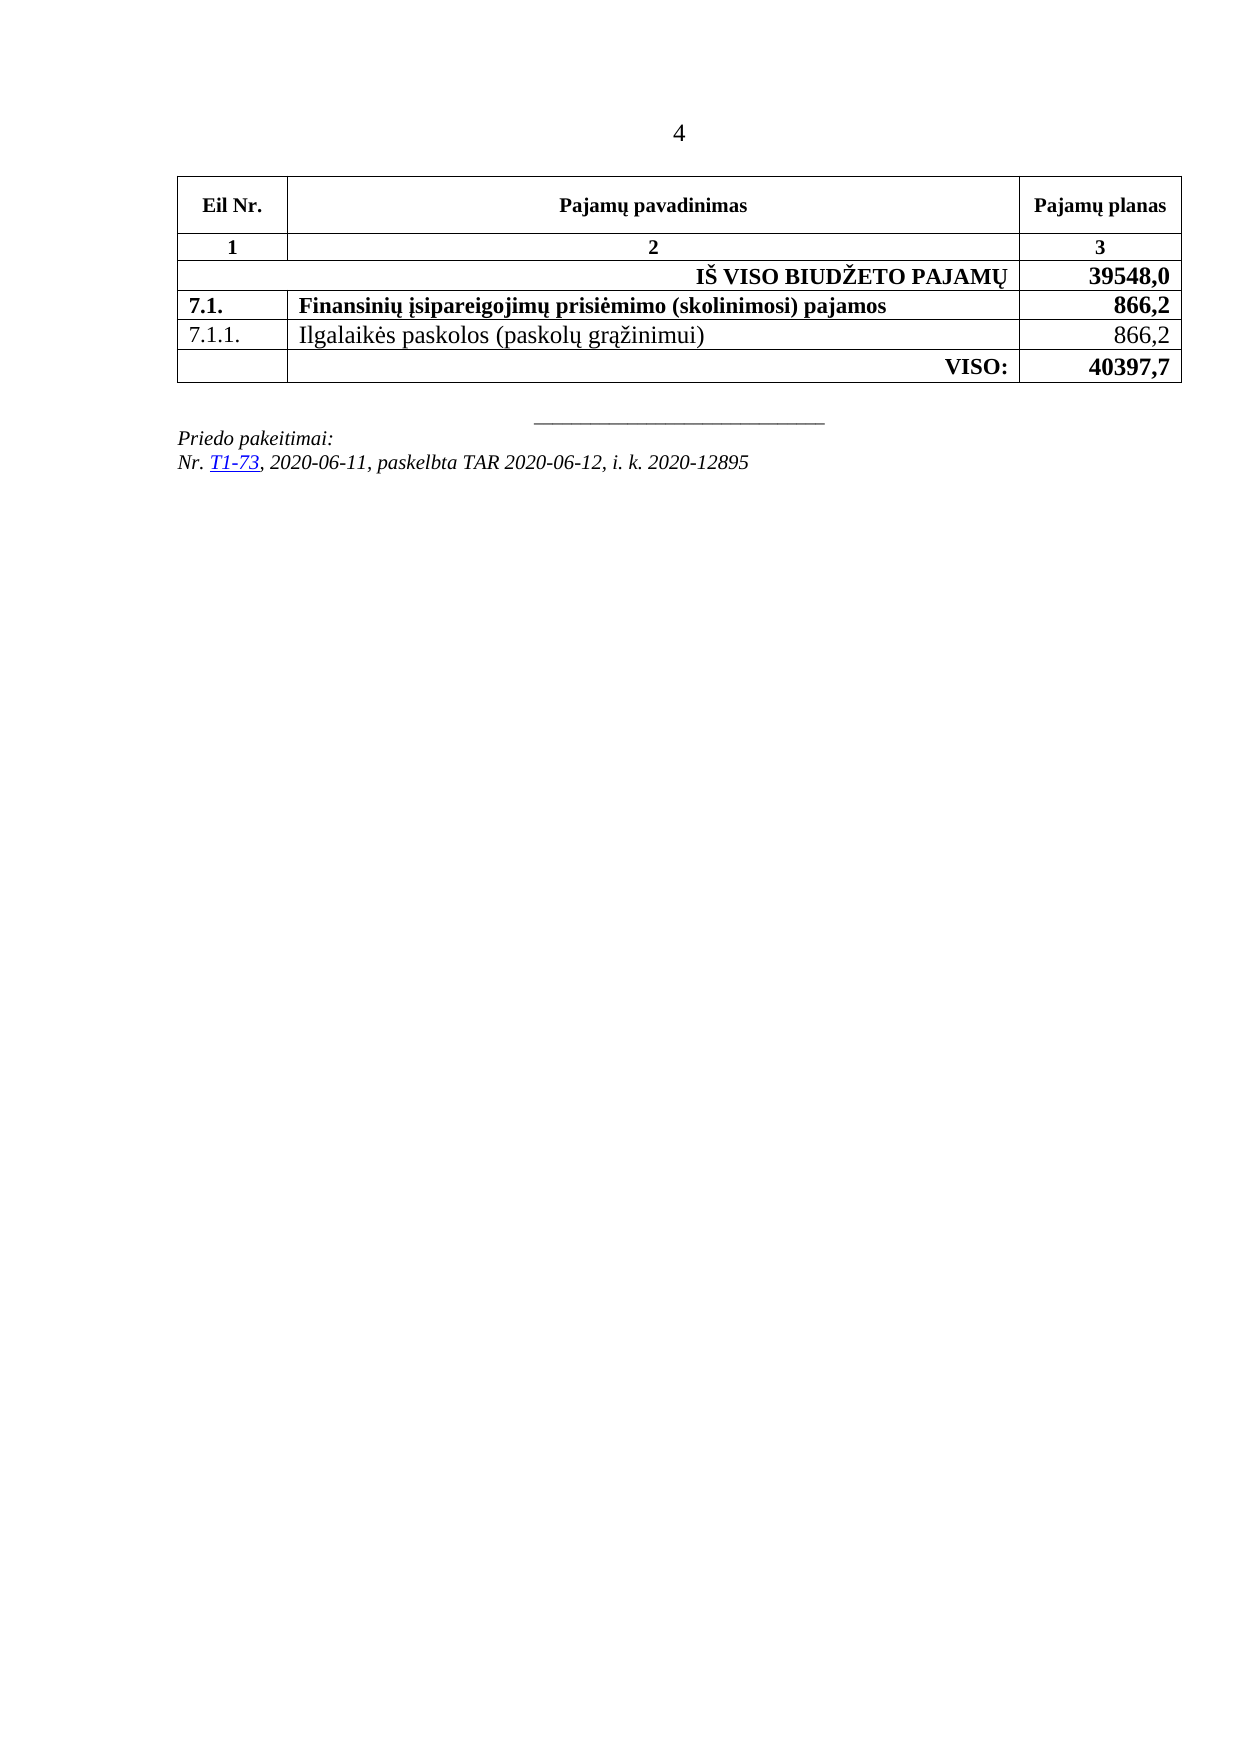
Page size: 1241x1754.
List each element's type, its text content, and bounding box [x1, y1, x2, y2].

table_cell 866,2 [1020, 320, 1181, 349]
table_cell VISO: [288, 350, 1019, 382]
table_cell Ilgalaikės paskolos (paskolų grąžinimui) [288, 320, 1019, 349]
text Priedo pakeitimai: [177, 426, 1181, 450]
table_cell Finansinių įsipareigojimų prisiėmimo (skolinimosi) pajamos [288, 291, 1019, 319]
table_header Eil Nr. [178, 177, 287, 233]
table_cell 39548,0 [1020, 261, 1181, 289]
table_header Pajamų planas [1020, 177, 1181, 233]
table_cell 40397,7 [1020, 350, 1181, 382]
table_cell 1 [178, 234, 287, 260]
text _______________________________ [177, 404, 1181, 426]
table_cell 866,2 [1020, 291, 1181, 319]
table_cell 7.1.1. [178, 320, 287, 349]
table_cell [178, 350, 287, 382]
table_header Pajamų pavadinimas [288, 177, 1019, 233]
table_cell IŠ VISO BIUDŽETO PAJAMŲ [178, 261, 1019, 289]
table_cell 3 [1020, 234, 1181, 260]
table_cell 7.1. [178, 291, 287, 319]
table_cell 2 [288, 234, 1019, 260]
text Nr. T1-73, 2020-06-11, paskelbta TAR 2020-06-12, i. k. 2020-12895 [177, 450, 1181, 474]
